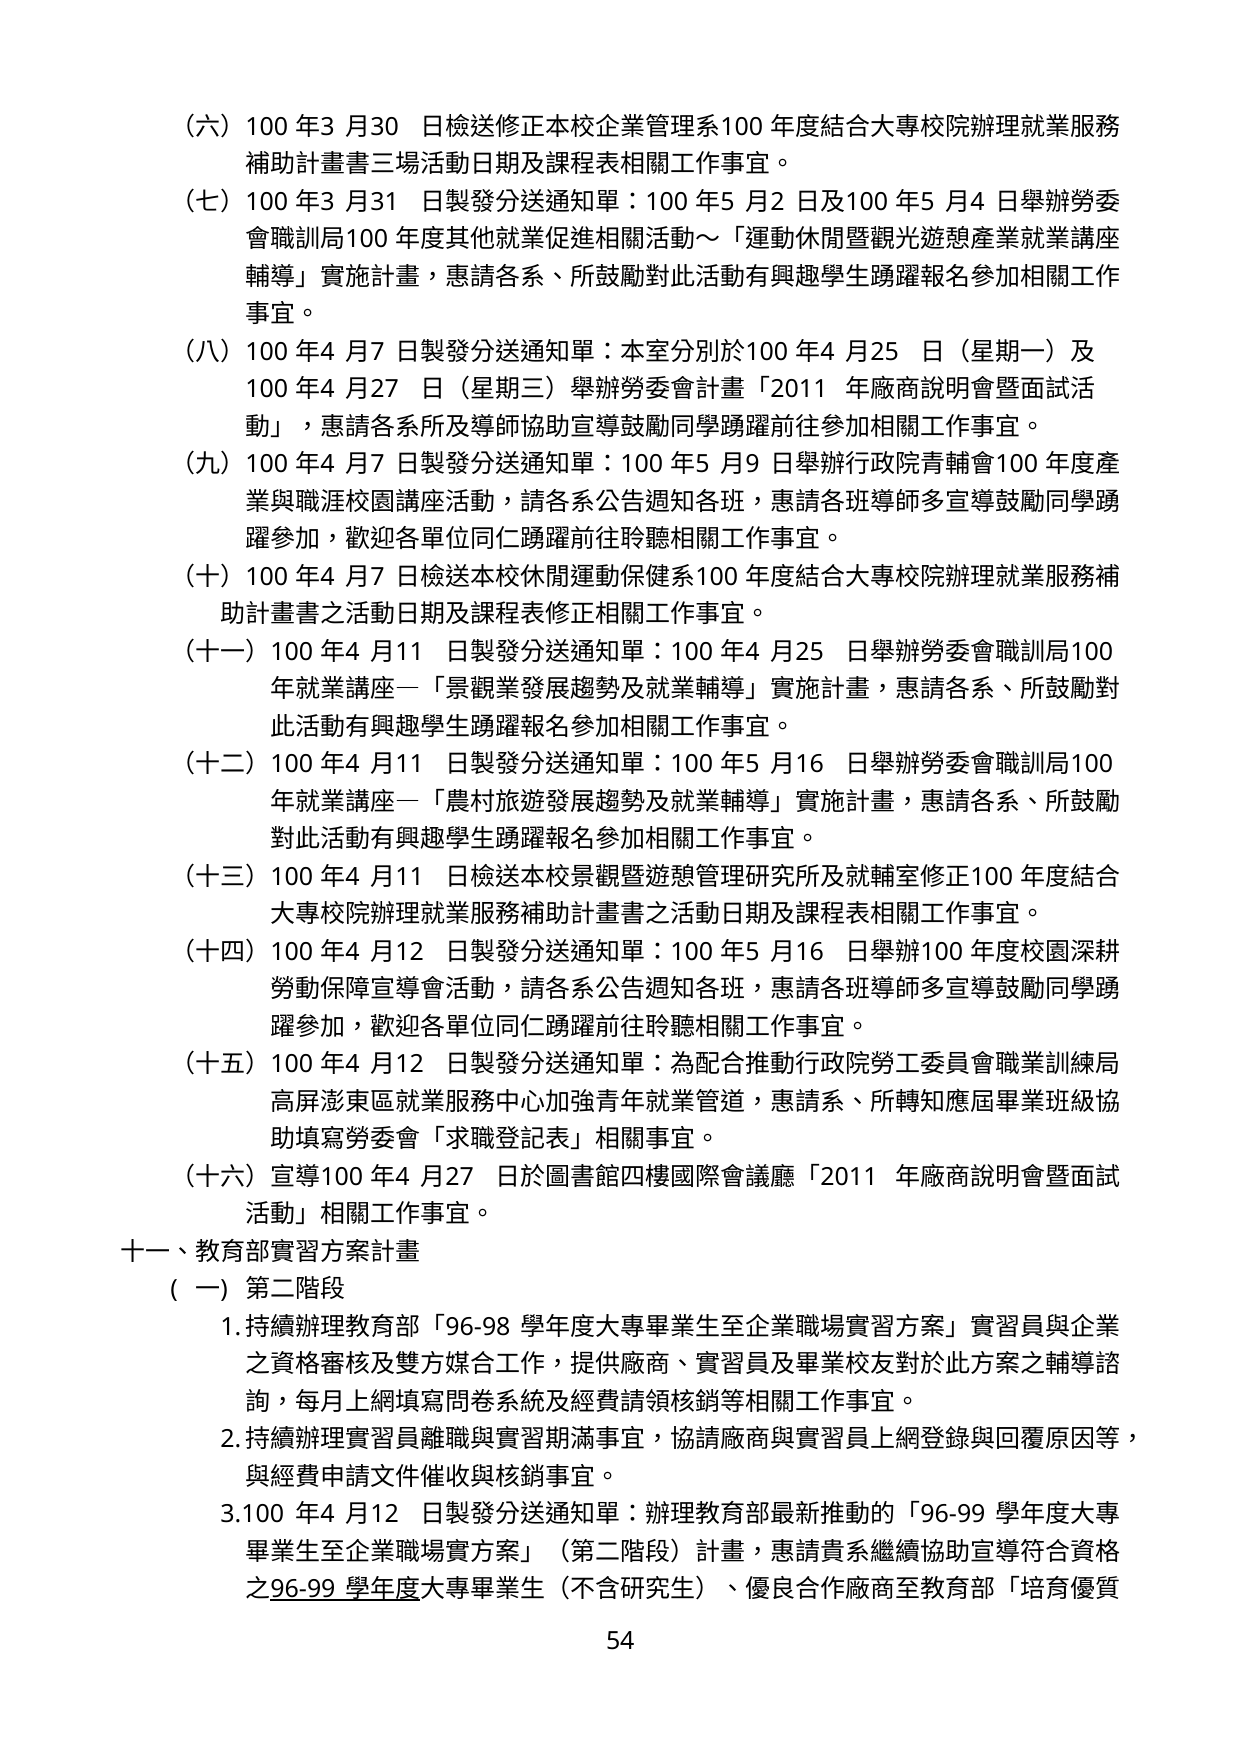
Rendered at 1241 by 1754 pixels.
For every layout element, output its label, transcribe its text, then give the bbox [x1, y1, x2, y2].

text 十一、教育部實習方案計畫 [120, 1230, 1120, 1268]
text （八）100年4月7日製發分送通知單：本室分別於100年4月25日（星期一）及100年4月27日（星期三）舉辦勞委會計畫「2011年廠商說明會暨面試活動」，惠請各系所及導師協助宣導鼓勵同學踴躍前往參加相關工作事宜。 [158, 330, 1120, 443]
text 1.持續辦理教育部「96-98學年度大專畢業生至企業職場實習方案」實習員與企業之資格審核及雙方媒合工作，提供廠商、實習員及畢業校友對於此方案之輔導諮詢，每月上網填寫問卷系統及經費請領核銷等相關工作事宜。 [220, 1305, 1120, 1418]
text （十二）100年4月11日製發分送通知單：100年5月16日舉辦勞委會職訓局100年就業講座—「農村旅遊發展趨勢及就業輔導」實施計畫，惠請各系、所鼓勵對此活動有興趣學生踴躍報名參加相關工作事宜。 [158, 743, 1120, 855]
text （十四）100年4月12日製發分送通知單：100年5月16日舉辦100年度校園深耕勞動保障宣導會活動，請各系公告週知各班，惠請各班導師多宣導鼓勵同學踴躍參加，歡迎各單位同仁踴躍前往聆聽相關工作事宜。 [158, 930, 1120, 1043]
text 2.持續辦理實習員離職與實習期滿事宜，協請廠商與實習員上網登錄與回覆原因等，與經費申請文件催收與核銷事宜。 [220, 1418, 1120, 1493]
text （十一）100年4月11日製發分送通知單：100年4月25日舉辦勞委會職訓局100年就業講座—「景觀業發展趨勢及就業輔導」實施計畫，惠請各系、所鼓勵對此活動有興趣學生踴躍報名參加相關工作事宜。 [158, 630, 1120, 743]
text (一)第二階段 [120, 1268, 1120, 1305]
text （十三）100年4月11日檢送本校景觀暨遊憩管理研究所及就輔室修正100年度結合大專校院辦理就業服務補助計畫書之活動日期及課程表相關工作事宜。 [158, 855, 1120, 930]
text （六）100年3月30日檢送修正本校企業管理系100年度結合大專校院辦理就業服務補助計畫書三場活動日期及課程表相關工作事宜。 [158, 105, 1120, 180]
text （十）100年4月7日檢送本校休閒運動保健系100年度結合大專校院辦理就業服務補助計畫書之活動日期及課程表修正相關工作事宜。 [158, 555, 1120, 630]
text 3.100年4月12日製發分送通知單：辦理教育部最新推動的「96-99學年度大專畢業生至企業職場實方案」（第二階段）計畫，惠請貴系繼續協助宣導符合資格之96-99學年度大專畢業生（不含研究生）、優良合作廠商至教育部「培育優質 [220, 1493, 1120, 1605]
text （九）100年4月7日製發分送通知單：100年5月9日舉辦行政院青輔會100年度產業與職涯校園講座活動，請各系公告週知各班，惠請各班導師多宣導鼓勵同學踴躍參加，歡迎各單位同仁踴躍前往聆聽相關工作事宜。 [158, 443, 1120, 555]
text （十六）宣導100年4月27日於圖書館四樓國際會議廳「2011年廠商說明會暨面試活動」相關工作事宜。 [158, 1155, 1120, 1230]
text （十五）100年4月12日製發分送通知單：為配合推動行政院勞工委員會職業訓練局高屏澎東區就業服務中心加強青年就業管道，惠請系、所轉知應屆畢業班級協助填寫勞委會「求職登記表」相關事宜。 [158, 1043, 1120, 1155]
text （七）100年3月31日製發分送通知單：100年5月2日及100年5月4日舉辦勞委會職訓局100年度其他就業促進相關活動〜「運動休閒暨觀光遊憩產業就業講座輔導」實施計畫，惠請各系、所鼓勵對此活動有興趣學生踴躍報名參加相關工作事宜。 [158, 180, 1120, 330]
